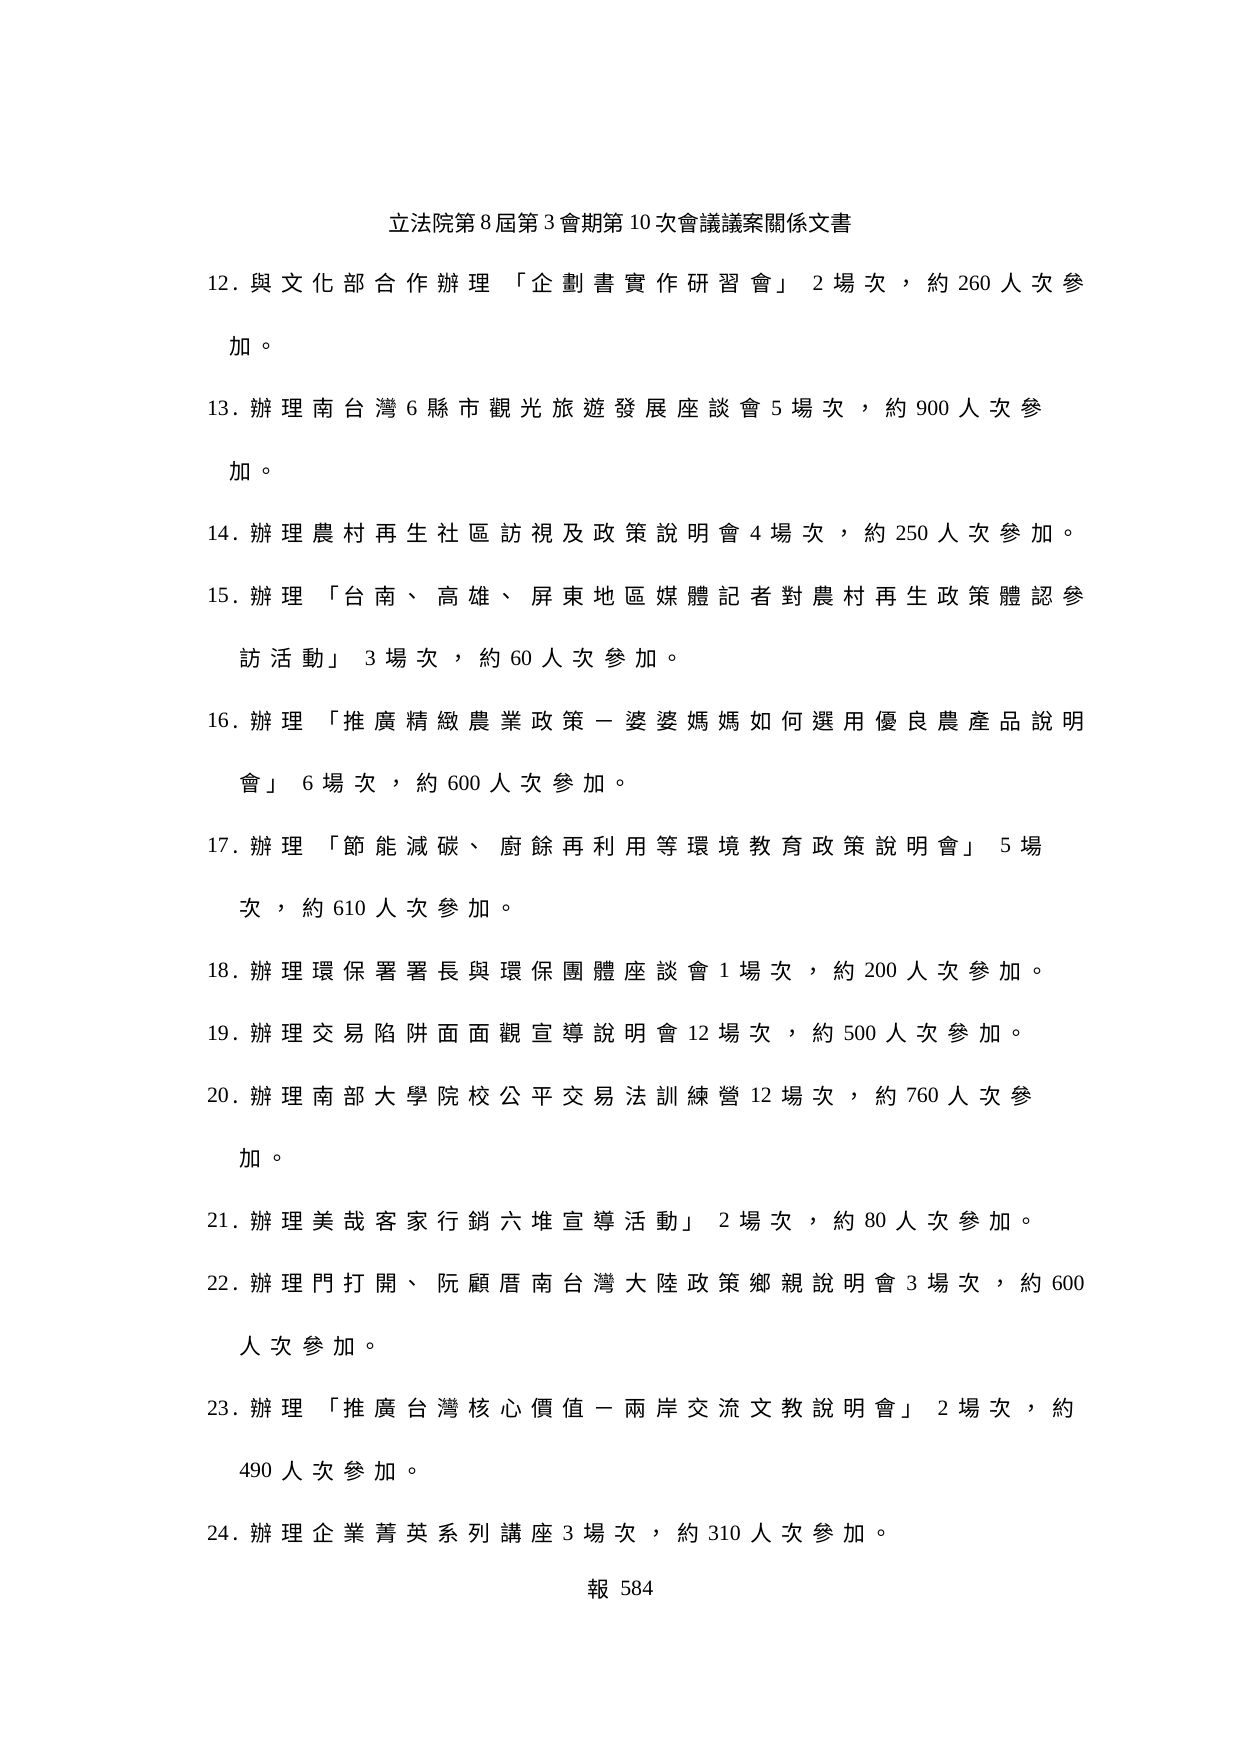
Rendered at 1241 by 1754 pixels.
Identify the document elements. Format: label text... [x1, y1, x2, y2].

text 13.辦理南台灣6縣市觀光旅遊發展座談會5場次，約900人次參加。 [195, 376, 1089, 501]
text 16.辦理「推廣精緻農業政策－婆婆媽媽如何選用優良農產品說明會」6場次，約600人次參加。 [195, 688, 1089, 813]
text 23.辦理「推廣台灣核心價值－兩岸交流文教說明會」2場次，約490人次參加。 [195, 1376, 1089, 1501]
text 12.與文化部合作辦理「企劃書實作研習會」2場次，約260人次參加。 [195, 251, 1089, 376]
text 24.辦理企業菁英系列講座3場次，約310人次參加。 [195, 1501, 1089, 1563]
text 15.辦理「台南、高雄、屏東地區媒體記者對農村再生政策體認參訪活動」3場次，約60人次參加。 [195, 563, 1089, 688]
text 17.辦理「節能減碳、廚餘再利用等環境教育政策說明會」5場次，約610人次參加。 [195, 813, 1089, 938]
text 19.辦理交易陷阱面面觀宣導說明會12場次，約500人次參加。 [195, 1001, 1089, 1063]
text 21.辦理美哉客家行銷六堆宣導活動」2場次，約80人次參加。 [195, 1188, 1089, 1251]
text 20.辦理南部大學院校公平交易法訓練營12場次，約760人次參加。 [195, 1063, 1089, 1188]
text 14.辦理農村再生社區訪視及政策說明會4場次，約250人次參加。 [195, 501, 1089, 563]
text 22.辦理門打開、阮顧厝南台灣大陸政策鄉親說明會3場次，約600人次參加。 [195, 1251, 1089, 1376]
text 18.辦理環保署署長與環保團體座談會1場次，約200人次參加。 [195, 938, 1089, 1001]
